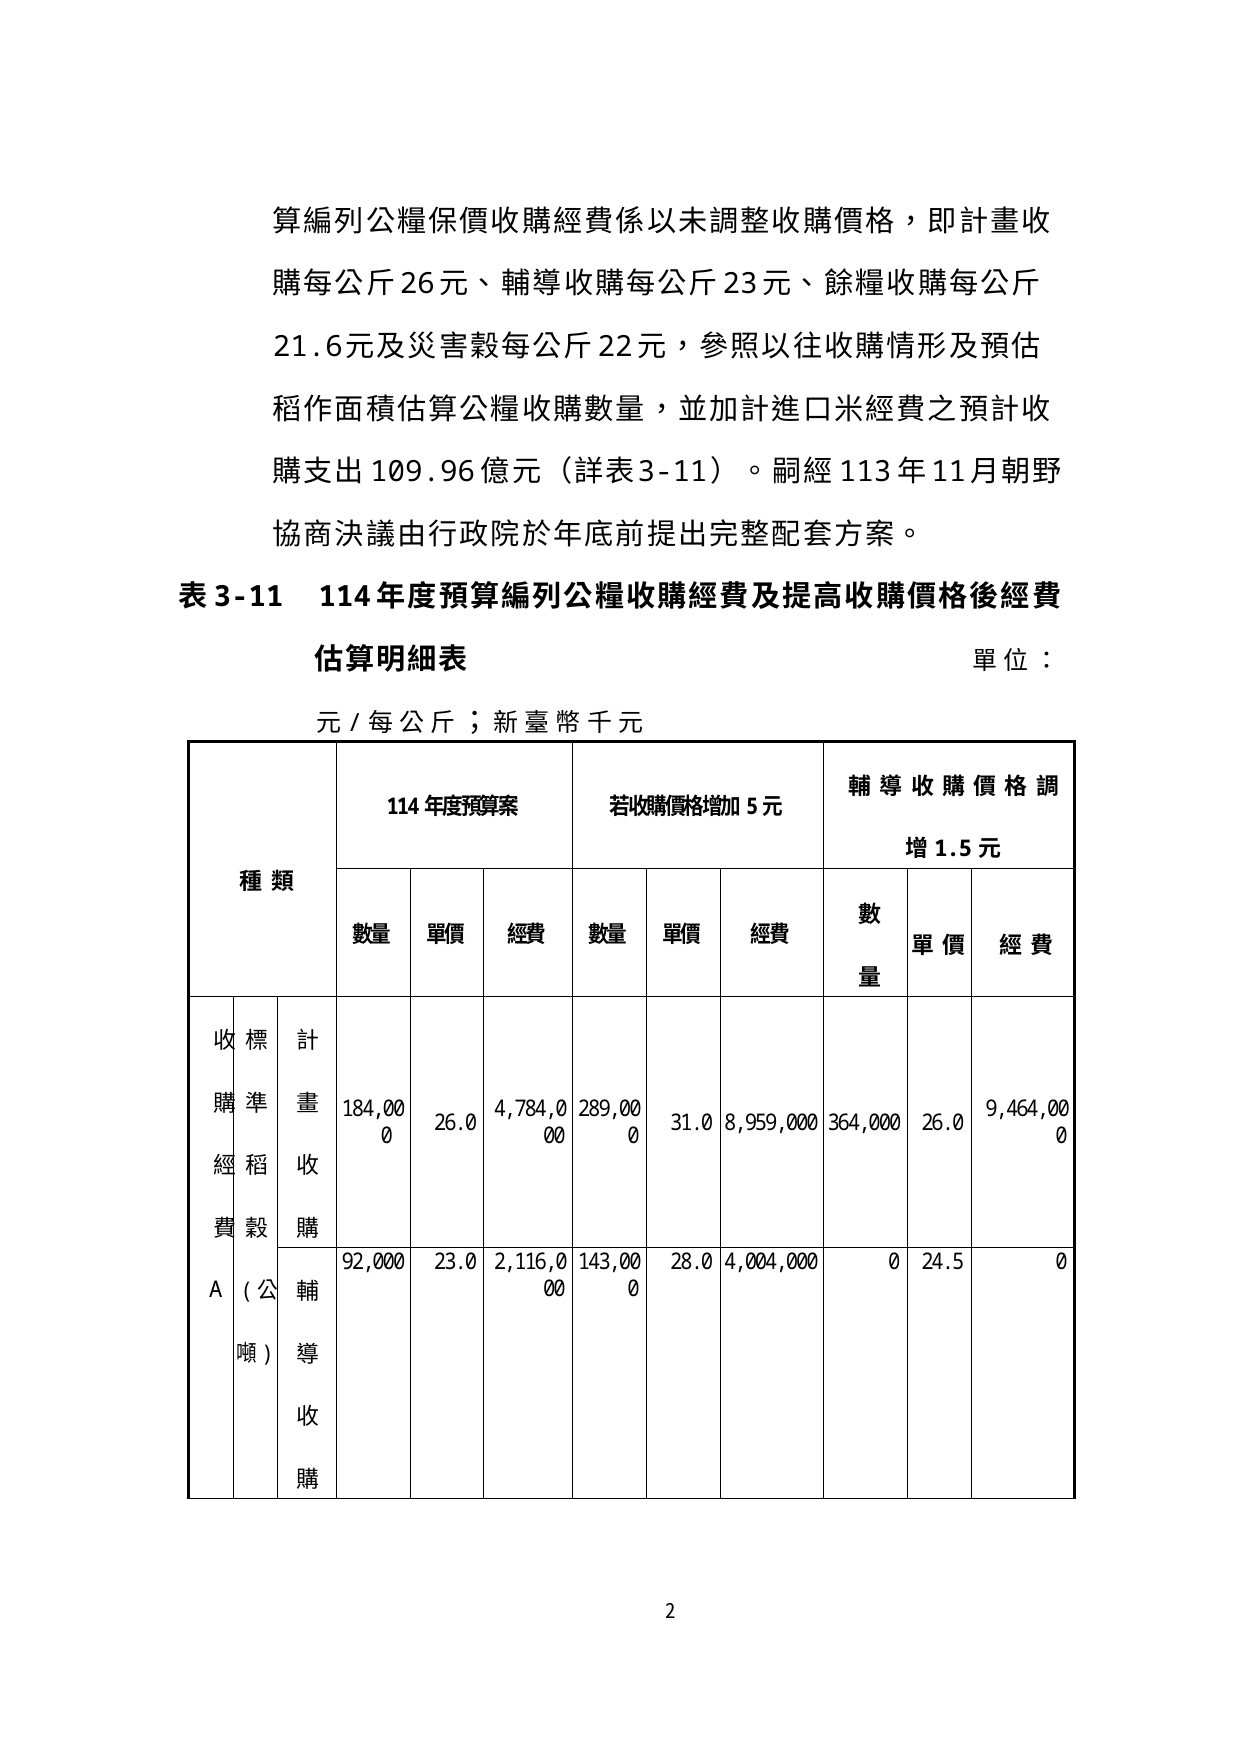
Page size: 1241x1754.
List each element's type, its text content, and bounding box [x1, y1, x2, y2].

table_cell 收購經費 A [190, 997, 233, 1498]
table_cell 184,000 [337, 997, 410, 1247]
table_cell 計畫收購 [278, 997, 336, 1247]
table_cell 4,784,000 [484, 997, 572, 1247]
table_cell 8,959,000 [721, 997, 823, 1247]
table_cell 經費 [972, 869, 1073, 996]
table_cell 0 [972, 1248, 1073, 1498]
table_cell 23.0 [411, 1248, 483, 1498]
table_header 若收購價格增加5元 [573, 743, 823, 868]
table_cell 4,004,000 [721, 1248, 823, 1498]
table_cell 輔導收購 [278, 1248, 336, 1498]
table_cell 2,116,000 [484, 1248, 572, 1498]
table_cell 289,000 [573, 997, 646, 1247]
table_header 114年度預算案 [337, 743, 572, 868]
table_cell 數量 [337, 869, 410, 996]
table_cell 數量 [824, 869, 907, 996]
table_header 種類 [190, 743, 336, 996]
table_cell 26.0 [411, 997, 483, 1247]
table_cell 標 準 稻 穀 (公 噸) [234, 997, 277, 1498]
table_cell 數量 [573, 869, 646, 996]
table_header 輔導收購價格調增1.5元 [824, 743, 1073, 868]
table_cell 26.0 [908, 997, 971, 1247]
table_cell 28.0 [647, 1248, 720, 1498]
table_cell 24.5 [908, 1248, 971, 1498]
table_cell 單價 [647, 869, 720, 996]
table_cell 單價 [908, 869, 971, 996]
text 算編列公糧保價收購經費係以未調整收購價格，即計畫收購每公斤26元、輔導收購每公斤23元、餘糧收購每公斤21.6元及災害穀每公斤22元，參照以往收購情形及預估稻作面積估算公糧收購數量，並加計進口米經費之預計收購支出109.96億元（詳表3-11）。嗣經113年11月朝野協商決議由行政院於年底前提出完整配套方案。 [266, 177, 1063, 552]
table_cell 經費 [721, 869, 823, 996]
table_cell 143,000 [573, 1248, 646, 1498]
text 表3-11 114年度預算編列公糧收購經費及提高收購價格後經費估算明細表 單位：元/每公斤；新臺幣千元 [177, 552, 1063, 740]
table_cell 364,000 [824, 997, 907, 1247]
table_cell 31.0 [647, 997, 720, 1247]
table_cell 單價 [411, 869, 483, 996]
table_cell 經費 [484, 869, 572, 996]
table_cell 0 [824, 1248, 907, 1498]
table_cell 9,464,000 [972, 997, 1073, 1247]
table_cell 92,000 [337, 1248, 410, 1498]
